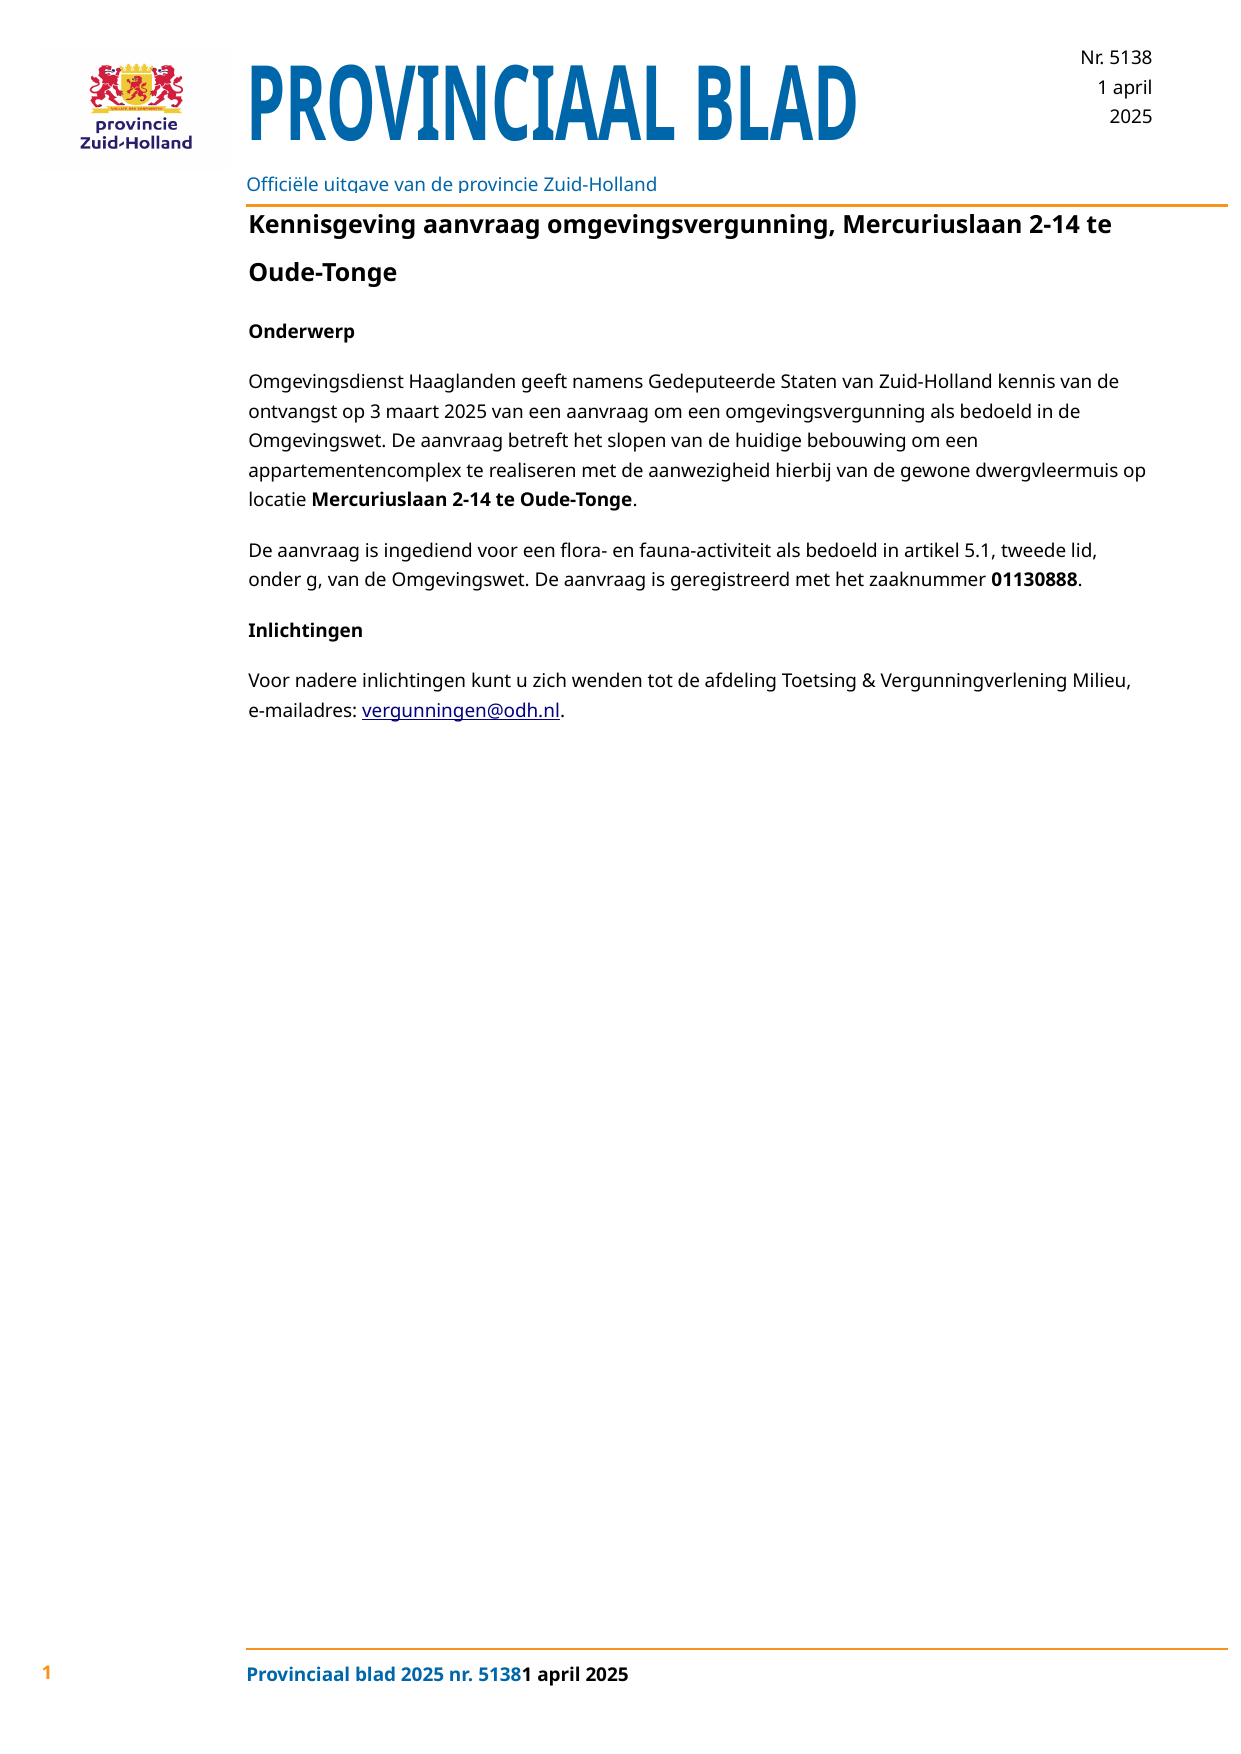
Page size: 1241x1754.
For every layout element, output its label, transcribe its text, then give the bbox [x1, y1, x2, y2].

picture [41, 47, 231, 172]
text Inlichtingen [248, 617, 1152, 643]
text Onderwerp [248, 318, 1152, 344]
text Voor nadere inlichtingen kunt u zich wenden tot de afdeling Toetsing & Vergunningverlening Milieu, e-mailadres: vergunningen@odh.nl. [248, 667, 1152, 723]
text De aanvraag is ingediend voor een flora- en fauna-activiteit als bedoeld in artikel 5.1, tweede lid, onder g, van de Omgevingswet. De aanvraag is geregistreerd met het zaaknummer 01130888. [248, 537, 1152, 592]
text Omgevingsdienst Haaglanden geeft namens Gedeputeerde Staten van Zuid-Holland kennis van de ontvangst op 3 maart 2025 van een aanvraag om een omgevingsvergunning als bedoeld in de Omgevingswet. De aanvraag betreft het slopen van de huidige bebouwing om een appartementencomplex te realiseren met de aanwezigheid hierbij van de gewone dwergvleermuis op locatie Mercuriuslaan 2-14 te Oude-Tonge. [248, 368, 1152, 512]
text Kennisgeving aanvraag omgevingsvergunning, Mercuriuslaan 2-14 te Oude-Tonge [248, 207, 1152, 288]
